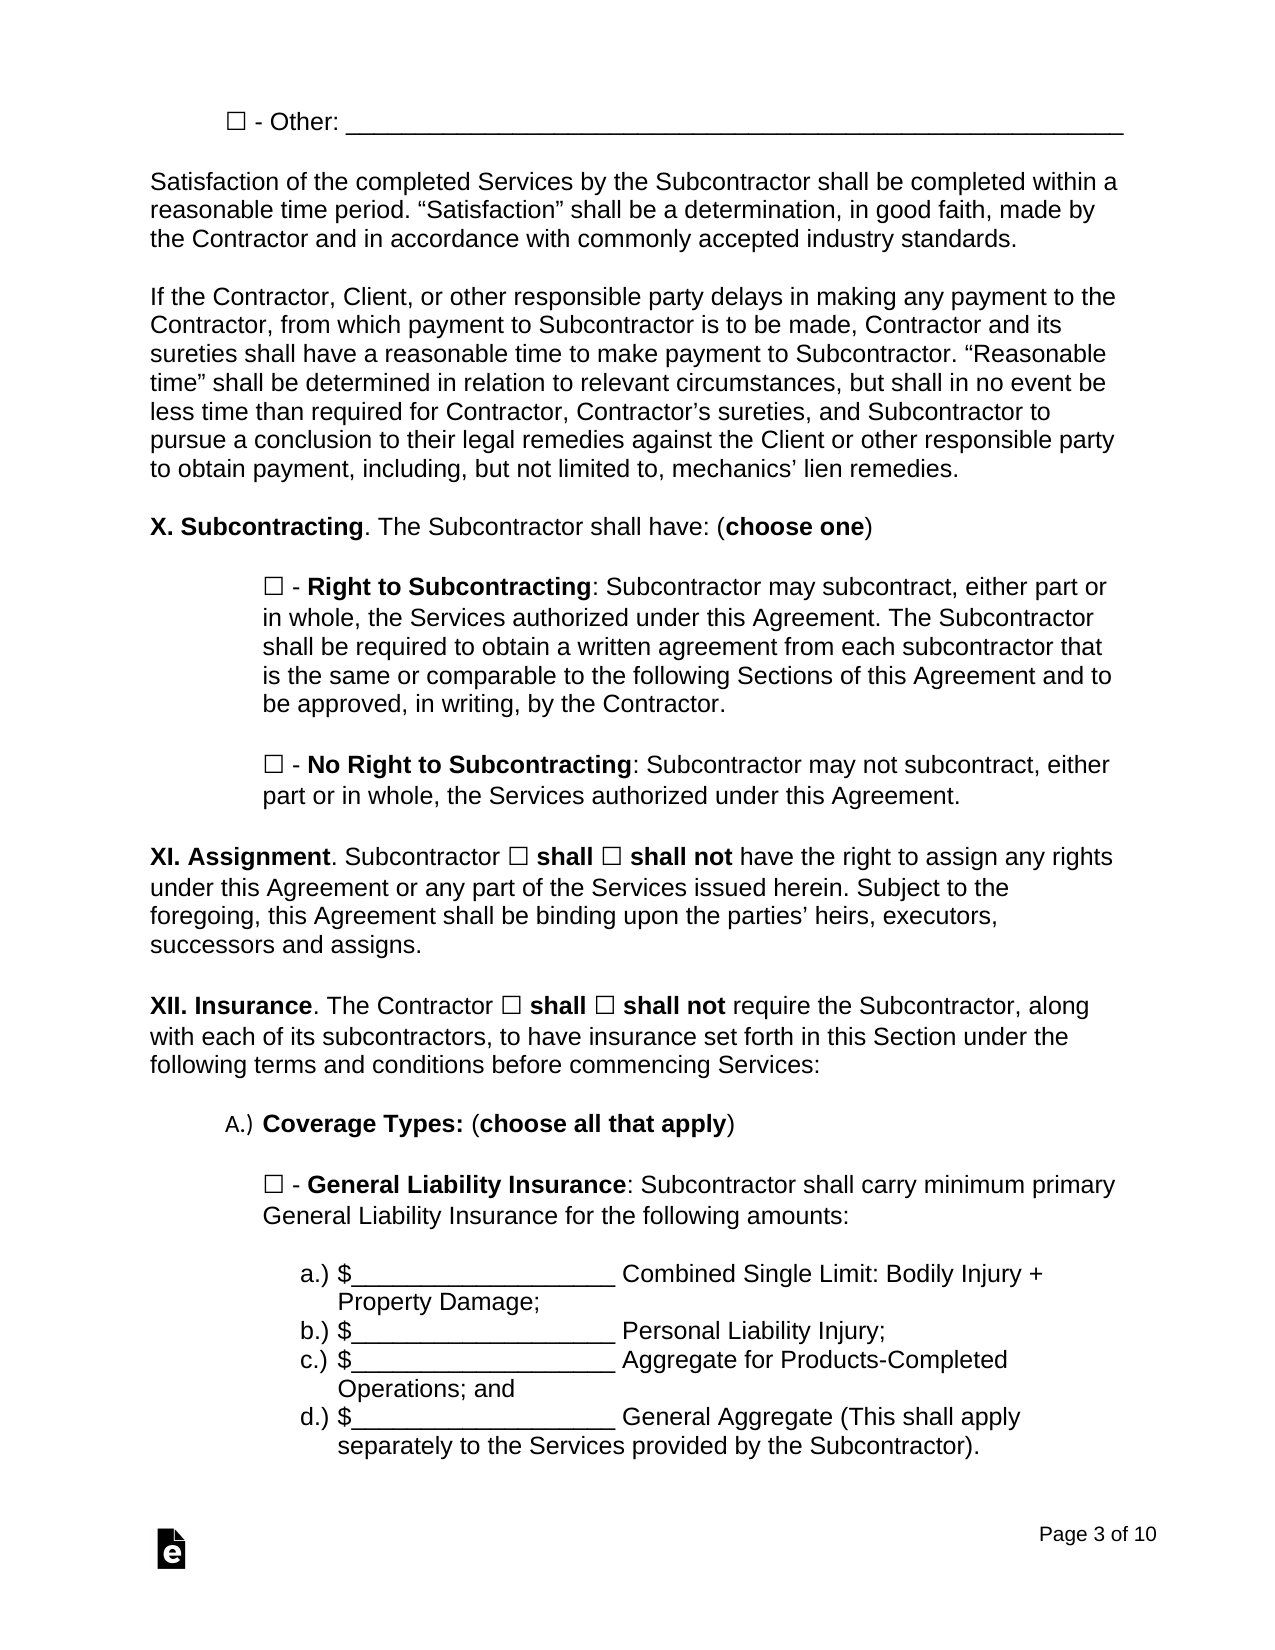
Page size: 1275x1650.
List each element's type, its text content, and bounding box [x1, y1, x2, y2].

list $___________________ Personal Liability Injury; [300, 1316, 1125, 1345]
text ☐ - Other: ________________________________________________________ [225, 104, 1125, 138]
text XI. Assignment. Subcontractor ☐ shall ☐ shall not have the right to assign any rights under this Agreement or any part of the Services issued herein. Subject to the foregoing, this Agreement shall be binding upon the parties’ heirs, executors, successors and assigns. [150, 838, 1125, 959]
list $___________________ Combined Single Limit: Bodily Injury + Property Damage; [300, 1259, 1125, 1316]
list Coverage Types: (choose all that apply) [225, 1108, 1125, 1138]
text If the Contractor, Client, or other responsible party delays in making any payment to the Contractor, from which payment to Subcontractor is to be made, Contractor and its sureties shall have a reasonable time to make payment to Subcontractor. “Reasonable time” shall be determined in relation to relevant circumstances, but shall in no event be less time than required for Contractor, Contractor’s sureties, and Subcontractor to pursue a conclusion to their legal remedies against the Client or other responsible party to obtain payment, including, but not limited to, mechanics’ lien remedies. [150, 282, 1125, 483]
list $___________________ Aggregate for Products-Completed Operations; and [300, 1345, 1125, 1402]
list $___________________ General Aggregate (This shall apply separately to the Services provided by the Subcontractor). [300, 1402, 1125, 1460]
text ☐ - Right to Subcontracting: Subcontractor may subcontract, either part or in whole, the Services authorized under this Agreement. The Subcontractor shall be required to obtain a written agreement from each subcontractor that is the same or comparable to the following Sections of this Agreement and to be approved, in writing, by the Contractor. [262, 569, 1125, 718]
text XII. Insurance. The Contractor ☐ shall ☐ shall not require the Subcontractor, along with each of its subcontractors, to have insurance set forth in this Section under the following terms and conditions before commencing Services: [150, 987, 1125, 1079]
text Satisfaction of the completed Services by the Subcontractor shall be completed within a reasonable time period. “Satisfaction” shall be a determination, in good faith, made by the Contractor and in accordance with commonly accepted industry standards. [150, 167, 1125, 253]
text X. Subcontracting. The Subcontractor shall have: (choose one) [150, 512, 1125, 540]
text ☐ - No Right to Subcontracting: Subcontractor may not subcontract, either part or in whole, the Services authorized under this Agreement. [262, 747, 1125, 810]
text ☐ - General Liability Insurance: Subcontractor shall carry minimum primary General Liability Insurance for the following amounts: [262, 1167, 1125, 1230]
